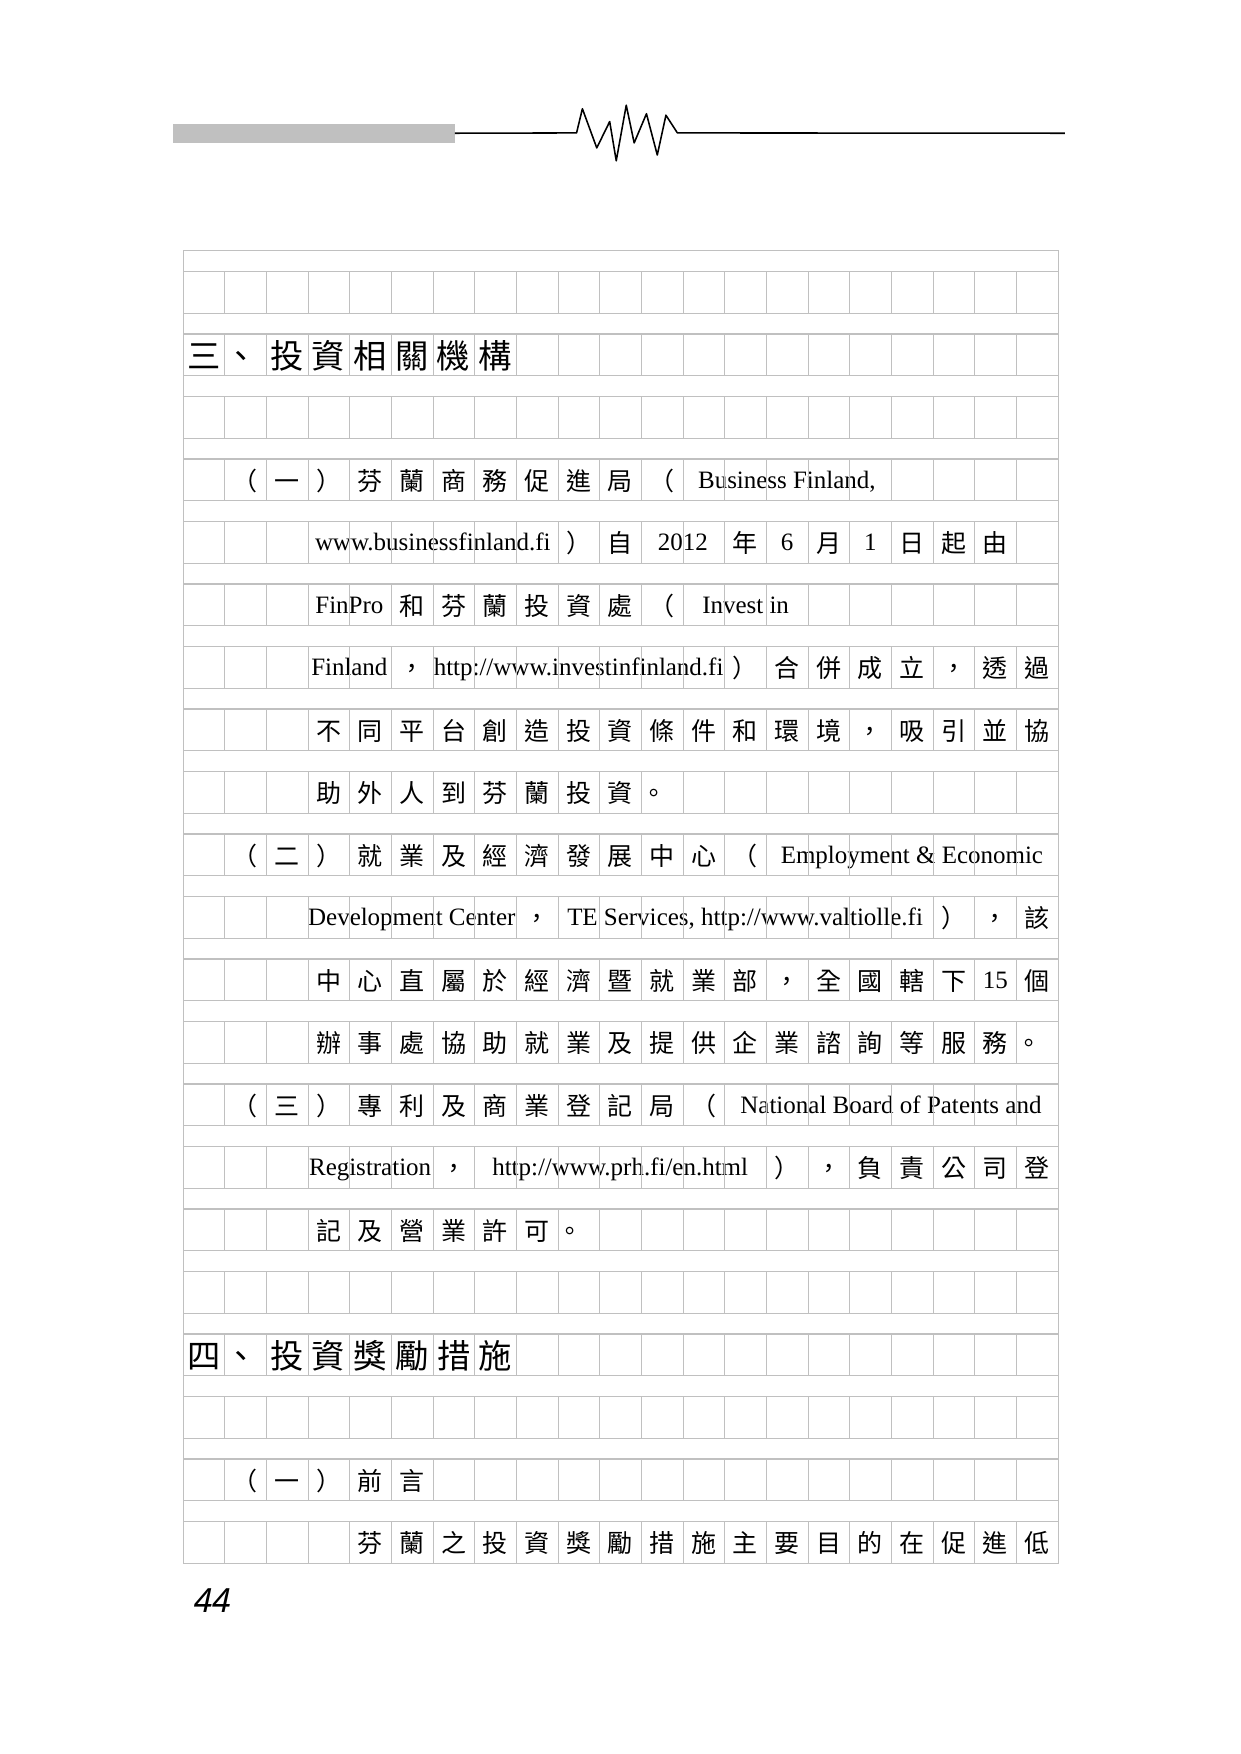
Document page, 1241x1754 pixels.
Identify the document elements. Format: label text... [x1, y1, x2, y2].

text [642, 1460, 683, 1500]
text [975, 1460, 1016, 1500]
text 三、投資相關機構 [309, 335, 349, 375]
text [517, 1460, 558, 1500]
text 四、投資獎勵措施 [725, 1335, 766, 1375]
text （二）就業及經濟發展中心（Employment & Economic Development Center，TE Services, http://www.valtiolle.fi），該中心直屬於經濟暨就業部，全國轄下15個辦事處協助就業及提供企業諮詢等服務。 [207, 939, 1058, 958]
text 一 [267, 1460, 308, 1500]
text 三、投資相關機構 [850, 335, 891, 375]
text [207, 1460, 224, 1500]
text 四、投資獎勵措施 [892, 1335, 933, 1375]
text 四、投資獎勵措施 [392, 1335, 433, 1375]
text 三、投資相關機構 [934, 335, 974, 375]
text [850, 1460, 891, 1500]
text （一）芬蘭商務促進局（Business Finland, www.businessfinland.fi）自2012年6月1日起由FinPro和芬蘭投資處（Invest in Finland，http://www.investinfinland.fi）合併成立，透過不同平台創造投資條件和環境，吸引並協助外人到芬蘭投資。 [207, 439, 1058, 458]
text 四、投資獎勵措施 [1017, 1335, 1058, 1375]
text 四、投資獎勵措施 [225, 1335, 266, 1375]
text 四、投資獎勵措施 [600, 1335, 641, 1375]
text 三、投資相關機構 [975, 335, 1016, 375]
text 四、投資獎勵措施 [642, 1335, 683, 1375]
text 四、投資獎勵措施 [267, 1335, 308, 1375]
text [892, 1460, 933, 1500]
text 四、投資獎勵措施 [309, 1335, 349, 1375]
text （一）芬蘭商務促進局（Business Finland, www.businessfinland.fi）自2012年6月1日起由FinPro和芬蘭投資處（Invest in Finland，http://www.investinfinland.fi）合併成立，透過不同平台創造投資條件和環境，吸引並協助外人到芬蘭投資。 [207, 689, 1058, 708]
text 三、投資相關機構 [600, 335, 641, 375]
text 三、投資相關機構 [267, 335, 308, 375]
text （二）就業及經濟發展中心（Employment & Economic Development Center，TE Services, http://www.valtiolle.fi），該中心直屬於經濟暨就業部，全國轄下15個辦事處協助就業及提供企業諮詢等服務。 [207, 814, 1058, 833]
text 四、投資獎勵措施 [850, 1335, 891, 1375]
text 芬蘭之投資獎勵措施主要目的在促進低度開發地區的經濟發展；獎勵投資措施包括補助金、貸款、租稅優惠、參與入股、融資保證與員工訓練。中小企業是主要的受惠者，外國企業則與芬蘭企業適用相同的申請條件與優惠措施；有些獎勵措施不限低度開發地區，惟適用上仍須事先諮詢主管機關。 [281, 1501, 1058, 1521]
text [434, 1460, 474, 1500]
text [600, 1460, 641, 1500]
text [684, 1460, 724, 1500]
text 三、投資相關機構 [684, 335, 724, 375]
text 四、投資獎勵措施 [767, 1335, 808, 1375]
text 四、投資獎勵措施 [684, 1335, 724, 1375]
text 三、投資相關機構 [725, 335, 766, 375]
text 三、投資相關機構 [434, 335, 474, 375]
text 三、投資相關機構 [892, 335, 933, 375]
text （一）芬蘭商務促進局（Business Finland, www.businessfinland.fi）自2012年6月1日起由FinPro和芬蘭投資處（Invest in Finland，http://www.investinfinland.fi）合併成立，透過不同平台創造投資條件和環境，吸引並協助外人到芬蘭投資。 [207, 751, 1058, 771]
text 三、投資相關機構 [517, 335, 558, 375]
text 四、投資獎勵措施 [517, 1335, 558, 1375]
text 三、投資相關機構 [642, 335, 683, 375]
text 三、投資相關機構 [475, 335, 516, 375]
text 三、投資相關機構 [184, 335, 224, 375]
text [725, 1460, 766, 1500]
text [809, 1460, 849, 1500]
text 三、投資相關機構 [225, 335, 266, 375]
text 四、投資獎勵措施 [350, 1335, 391, 1375]
text （三）專利及商業登記局（National Board of Patents and Registration，http://www.prh.fi/en.html），負責公司登記及營業許可。 [207, 1126, 1058, 1146]
text [559, 1460, 599, 1500]
text [475, 1460, 516, 1500]
text ） [309, 1460, 349, 1500]
text 三、投資相關機構 [350, 335, 391, 375]
text 四、投資獎勵措施 [184, 1335, 224, 1375]
text （一）芬蘭商務促進局（Business Finland, www.businessfinland.fi）自2012年6月1日起由FinPro和芬蘭投資處（Invest in Finland，http://www.investinfinland.fi）合併成立，透過不同平台創造投資條件和環境，吸引並協助外人到芬蘭投資。 [207, 626, 1058, 646]
text 四、投資獎勵措施 [934, 1335, 974, 1375]
text （二）就業及經濟發展中心（Employment & Economic Development Center，TE Services, http://www.valtiolle.fi），該中心直屬於經濟暨就業部，全國轄下15個辦事處協助就業及提供企業諮詢等服務。 [207, 1001, 1058, 1021]
text 四、投資獎勵措施 [975, 1335, 1016, 1375]
text 四、投資獎勵措施 [809, 1335, 849, 1375]
text （ [225, 1460, 266, 1500]
text [767, 1460, 808, 1500]
text 三、投資相關機構 [392, 335, 433, 375]
text [934, 1460, 974, 1500]
text 三、投資相關機構 [767, 335, 808, 375]
text 三、投資相關機構 [559, 335, 599, 375]
text （二）就業及經濟發展中心（Employment & Economic Development Center，TE Services, http://www.valtiolle.fi），該中心直屬於經濟暨就業部，全國轄下15個辦事處協助就業及提供企業諮詢等服務。 [207, 876, 1058, 896]
text 前 [350, 1460, 391, 1500]
text 三、投資相關機構 [1017, 335, 1058, 375]
text [207, 1439, 1058, 1458]
text （一）芬蘭商務促進局（Business Finland, www.businessfinland.fi）自2012年6月1日起由FinPro和芬蘭投資處（Invest in Finland，http://www.investinfinland.fi）合併成立，透過不同平台創造投資條件和環境，吸引並協助外人到芬蘭投資。 [207, 564, 1058, 583]
text （一）芬蘭商務促進局（Business Finland, www.businessfinland.fi）自2012年6月1日起由FinPro和芬蘭投資處（Invest in Finland，http://www.investinfinland.fi）合併成立，透過不同平台創造投資條件和環境，吸引並協助外人到芬蘭投資。 [207, 501, 1058, 521]
text 三、投資相關機構 [809, 335, 849, 375]
text 言 [392, 1460, 433, 1500]
text 三、投資相關機構 [184, 314, 1058, 333]
text 四、投資獎勵措施 [184, 1314, 1058, 1333]
text [1017, 1460, 1058, 1500]
text （三）專利及商業登記局（National Board of Patents and Registration，http://www.prh.fi/en.html），負責公司登記及營業許可。 [207, 1064, 1058, 1083]
text 四、投資獎勵措施 [434, 1335, 474, 1375]
text （三）專利及商業登記局（National Board of Patents and Registration，http://www.prh.fi/en.html），負責公司登記及營業許可。 [207, 1189, 1058, 1208]
text 四、投資獎勵措施 [559, 1335, 599, 1375]
text 四、投資獎勵措施 [475, 1335, 516, 1375]
